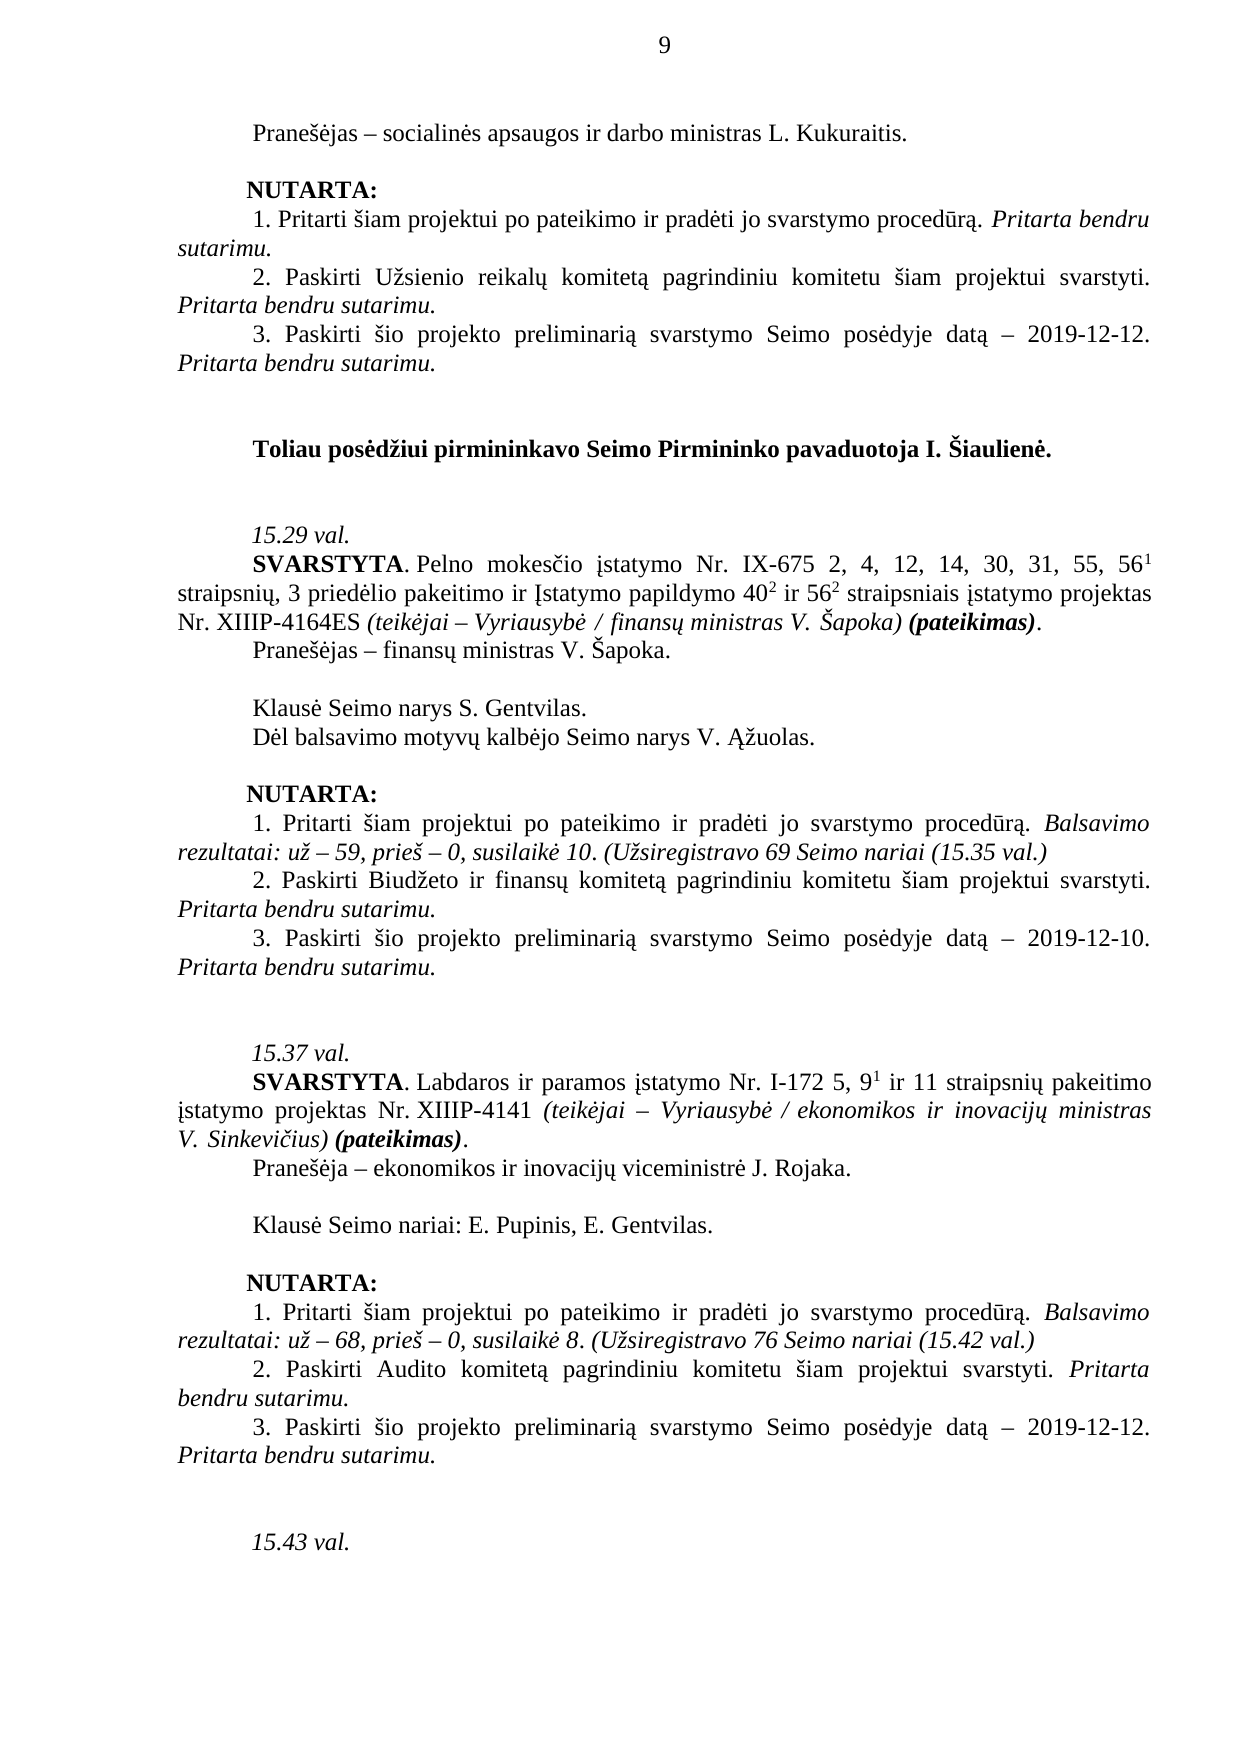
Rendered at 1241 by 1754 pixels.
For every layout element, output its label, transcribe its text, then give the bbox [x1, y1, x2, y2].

text 3. Paskirti šio projekto preliminarią svarstymo Seimo posėdyje datą – 2019-12-12. Pritarta bendru sutarimu. [177, 1412, 1152, 1469]
text Dėl balsavimo motyvų kalbėjo Seimo narys V. Ąžuolas. [177, 722, 1152, 751]
text 1. Pritarti šiam projektui po pateikimo ir pradėti jo svarstymo procedūrą. Balsavimo rezultatai: už – 68, prieš – 0, susilaikė 8. (Užsiregistravo 76 Seimo nariai (15.42 val.) [177, 1297, 1152, 1354]
text 2. Paskirti Biudžeto ir finansų komitetą pagrindiniu komitetu šiam projektui svarstyti. Pritarta bendru sutarimu. [177, 866, 1152, 923]
text 15.37 val. [177, 1038, 1152, 1067]
text SVARSTYTA. Pelno mokesčio įstatymo Nr. IX-675 2, 4, 12, 14, 30, 31, 55, 561 straipsnių, 3 priedėlio pakeitimo ir Įstatymo papildymo 402 ir 562 straipsniais įstatymo projektas Nr. XIIIP-4164ES (teikėjai – Vyriausybė / finansų ministras V. Šapoka) (pateikimas). [177, 549, 1152, 636]
text SVARSTYTA. Labdaros ir paramos įstatymo Nr. I-172 5, 91 ir 11 straipsnių pakeitimo įstatymo projektas Nr. XIIIP-4141 (teikėjai – Vyriausybė / ekonomikos ir inovacijų ministras V. Sinkevičius) (pateikimas). [177, 1067, 1152, 1153]
text 2. Paskirti Užsienio reikalų komitetą pagrindiniu komitetu šiam projektui svarstyti. Pritarta bendru sutarimu. [177, 262, 1152, 319]
text NUTARTA: [177, 1268, 1152, 1297]
text Pranešėjas – socialinės apsaugos ir darbo ministras L. Kukuraitis. [177, 118, 1152, 147]
text 3. Paskirti šio projekto preliminarią svarstymo Seimo posėdyje datą – 2019-12-12. Pritarta bendru sutarimu. [177, 319, 1152, 377]
text Toliau posėdžiui pirmininkavo Seimo Pirmininko pavaduotoja I. Šiaulienė. [177, 434, 1152, 463]
text 1. Pritarti šiam projektui po pateikimo ir pradėti jo svarstymo procedūrą. Pritarta bendru sutarimu. [177, 204, 1152, 262]
text NUTARTA: [177, 779, 1152, 808]
text 3. Paskirti šio projekto preliminarią svarstymo Seimo posėdyje datą – 2019-12-10. Pritarta bendru sutarimu. [177, 923, 1152, 981]
text 1. Pritarti šiam projektui po pateikimo ir pradėti jo svarstymo procedūrą. Balsavimo rezultatai: už – 59, prieš – 0, susilaikė 10. (Užsiregistravo 69 Seimo nariai (15.35 val.) [177, 808, 1152, 866]
text Pranešėja – ekonomikos ir inovacijų viceministrė J. Rojaka. [177, 1153, 1152, 1182]
text Klausė Seimo nariai: E. Pupinis, E. Gentvilas. [177, 1211, 1152, 1239]
text Klausė Seimo narys S. Gentvilas. [177, 693, 1152, 722]
text Pranešėjas – finansų ministras V. Šapoka. [177, 636, 1152, 664]
text 15.43 val. [177, 1527, 1152, 1556]
text 2. Paskirti Audito komitetą pagrindiniu komitetu šiam projektui svarstyti. Pritarta bendru sutarimu. [177, 1354, 1152, 1412]
text 15.29 val. [177, 521, 1152, 549]
text NUTARTA: [177, 176, 1152, 204]
